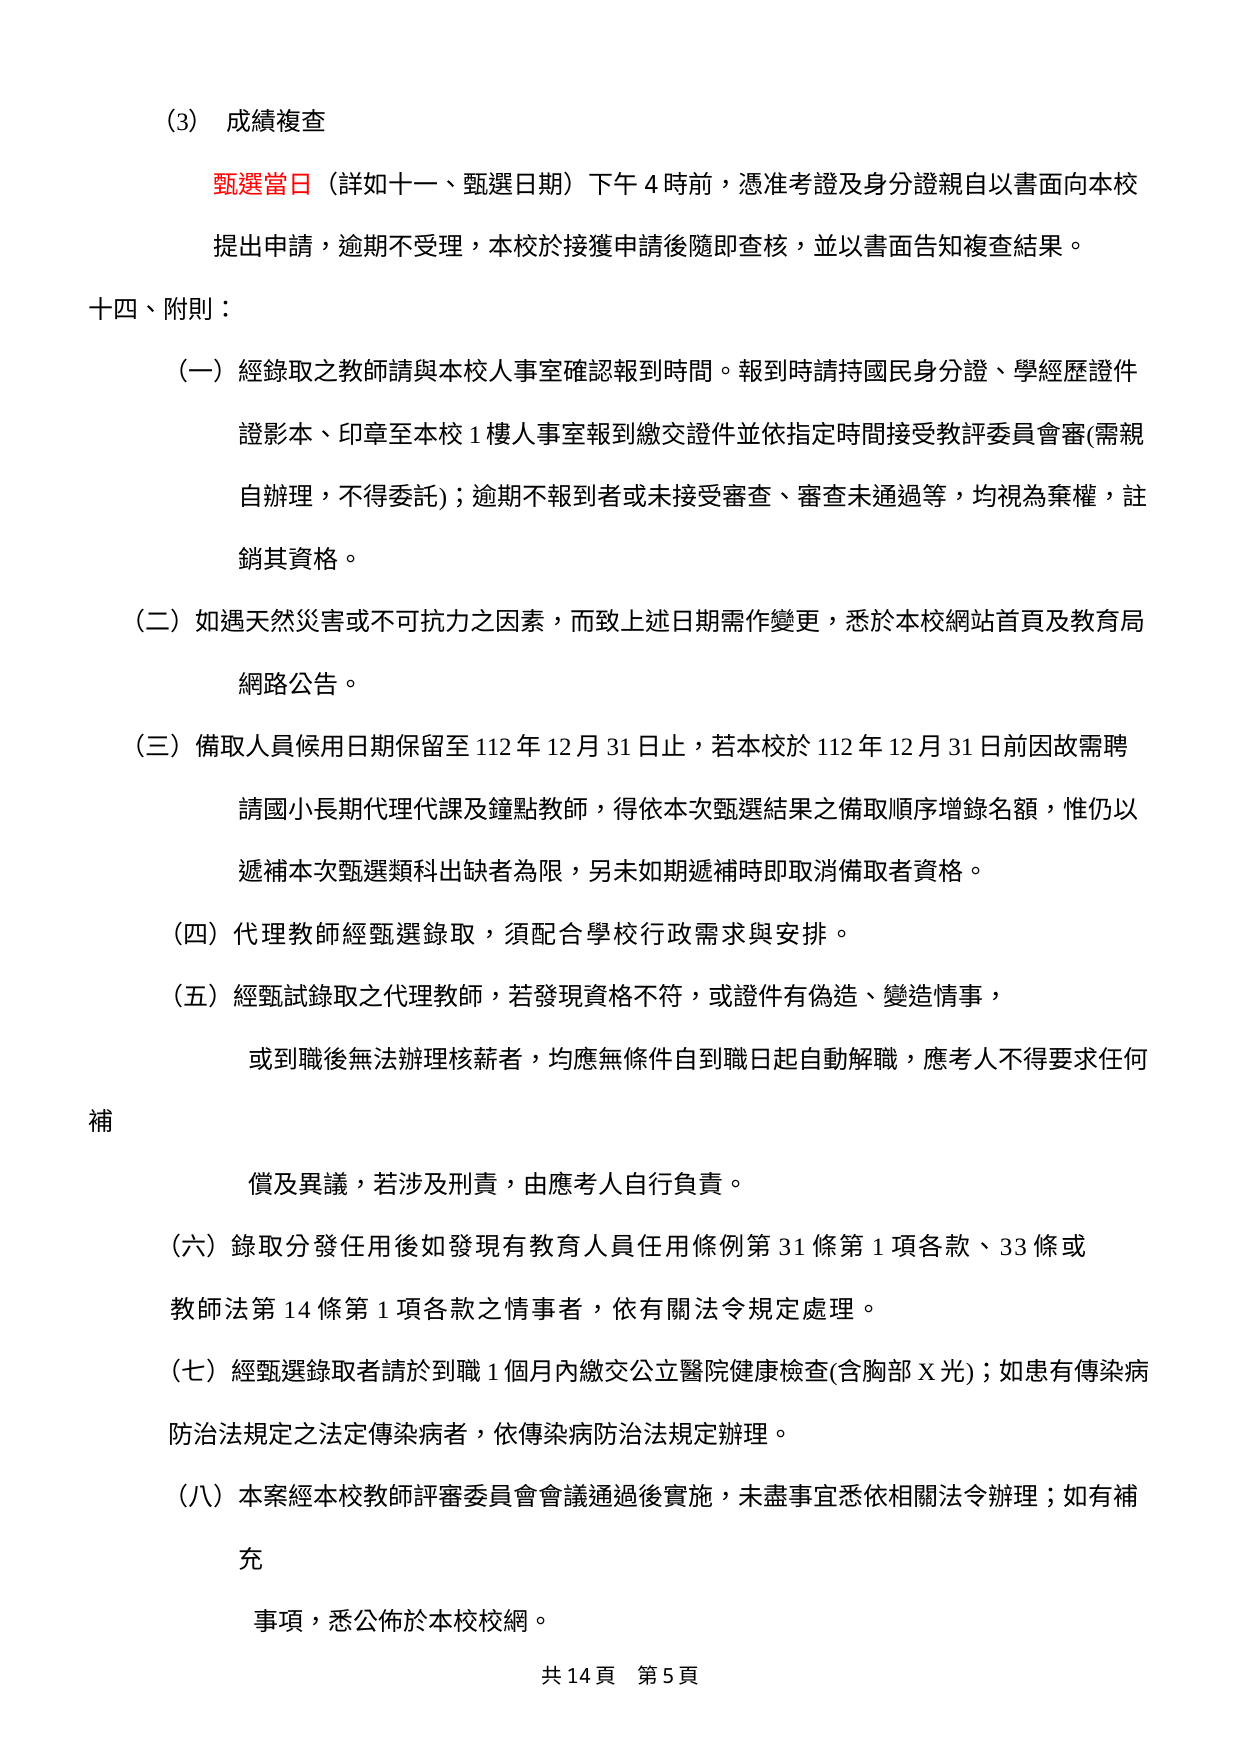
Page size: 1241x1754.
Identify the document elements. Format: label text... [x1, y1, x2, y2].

text （七）經甄選錄取者請於到職1個月內繳交公立醫院健康檢查(含胸部X光)；如患有傳染病 [112, 1328, 1152, 1391]
text 十四、附則： [89, 266, 1152, 328]
text （五）經甄試錄取之代理教師，若發現資格不符，或證件有偽造、變造情事， [89, 953, 1152, 1016]
text （四）代理教師經甄選錄取，須配合學校行政需求與安排。 [114, 891, 1152, 953]
text （三）備取人員候用日期保留至112年12月31日止，若本校於112年12月31日前因故需聘請國小長期代理代課及鐘點教師，得依本次甄選結果之備取順序增錄名額，惟仍以遞補本次甄選類科出缺者為限，另未如期遞補時即取消備取者資格。 [89, 703, 1152, 891]
text 事項，悉公佈於本校校網。 [89, 1578, 1152, 1641]
text 甄選當日（詳如十一、甄選日期）下午4時前，憑准考證及身分證親自以書面向本校提出申請，逾期不受理，本校於接獲申請後隨即查核，並以書面告知複查結果。 [214, 141, 1152, 266]
text （八）本案經本校教師評審委員會會議通過後實施，未盡事宜悉依相關法令辦理；如有補充 [89, 1453, 1152, 1578]
text 防治法規定之法定傳染病者，依傳染病防治法規定辦理。 [112, 1391, 1152, 1453]
list 成績複查 [151, 78, 1152, 141]
text 或到職後無法辦理核薪者，均應無條件自到職日起自動解職，應考人不得要求任何補 [89, 1016, 1152, 1141]
text （一）經錄取之教師請與本校人事室確認報到時間。報到時請持國民身分證、學經歷證件證影本、印章至本校1樓人事室報到繳交證件並依指定時間接受教評委員會審(需親自辦理，不得委託)；逾期不報到者或未接受審查、審查未通過等，均視為棄權，註銷其資格。 [89, 328, 1152, 578]
text 教師法第14條第1項各款之情事者，依有關法令規定處理。 [112, 1266, 1152, 1328]
text （六）錄取分發任用後如發現有教育人員任用條例第31條第1項各款、33條或 [112, 1203, 1152, 1266]
text 償及異議，若涉及刑責，由應考人自行負責。 [89, 1141, 1152, 1203]
text （二）如遇天然災害或不可抗力之因素，而致上述日期需作變更，悉於本校網站首頁及教育局網路公告。 [89, 578, 1152, 703]
